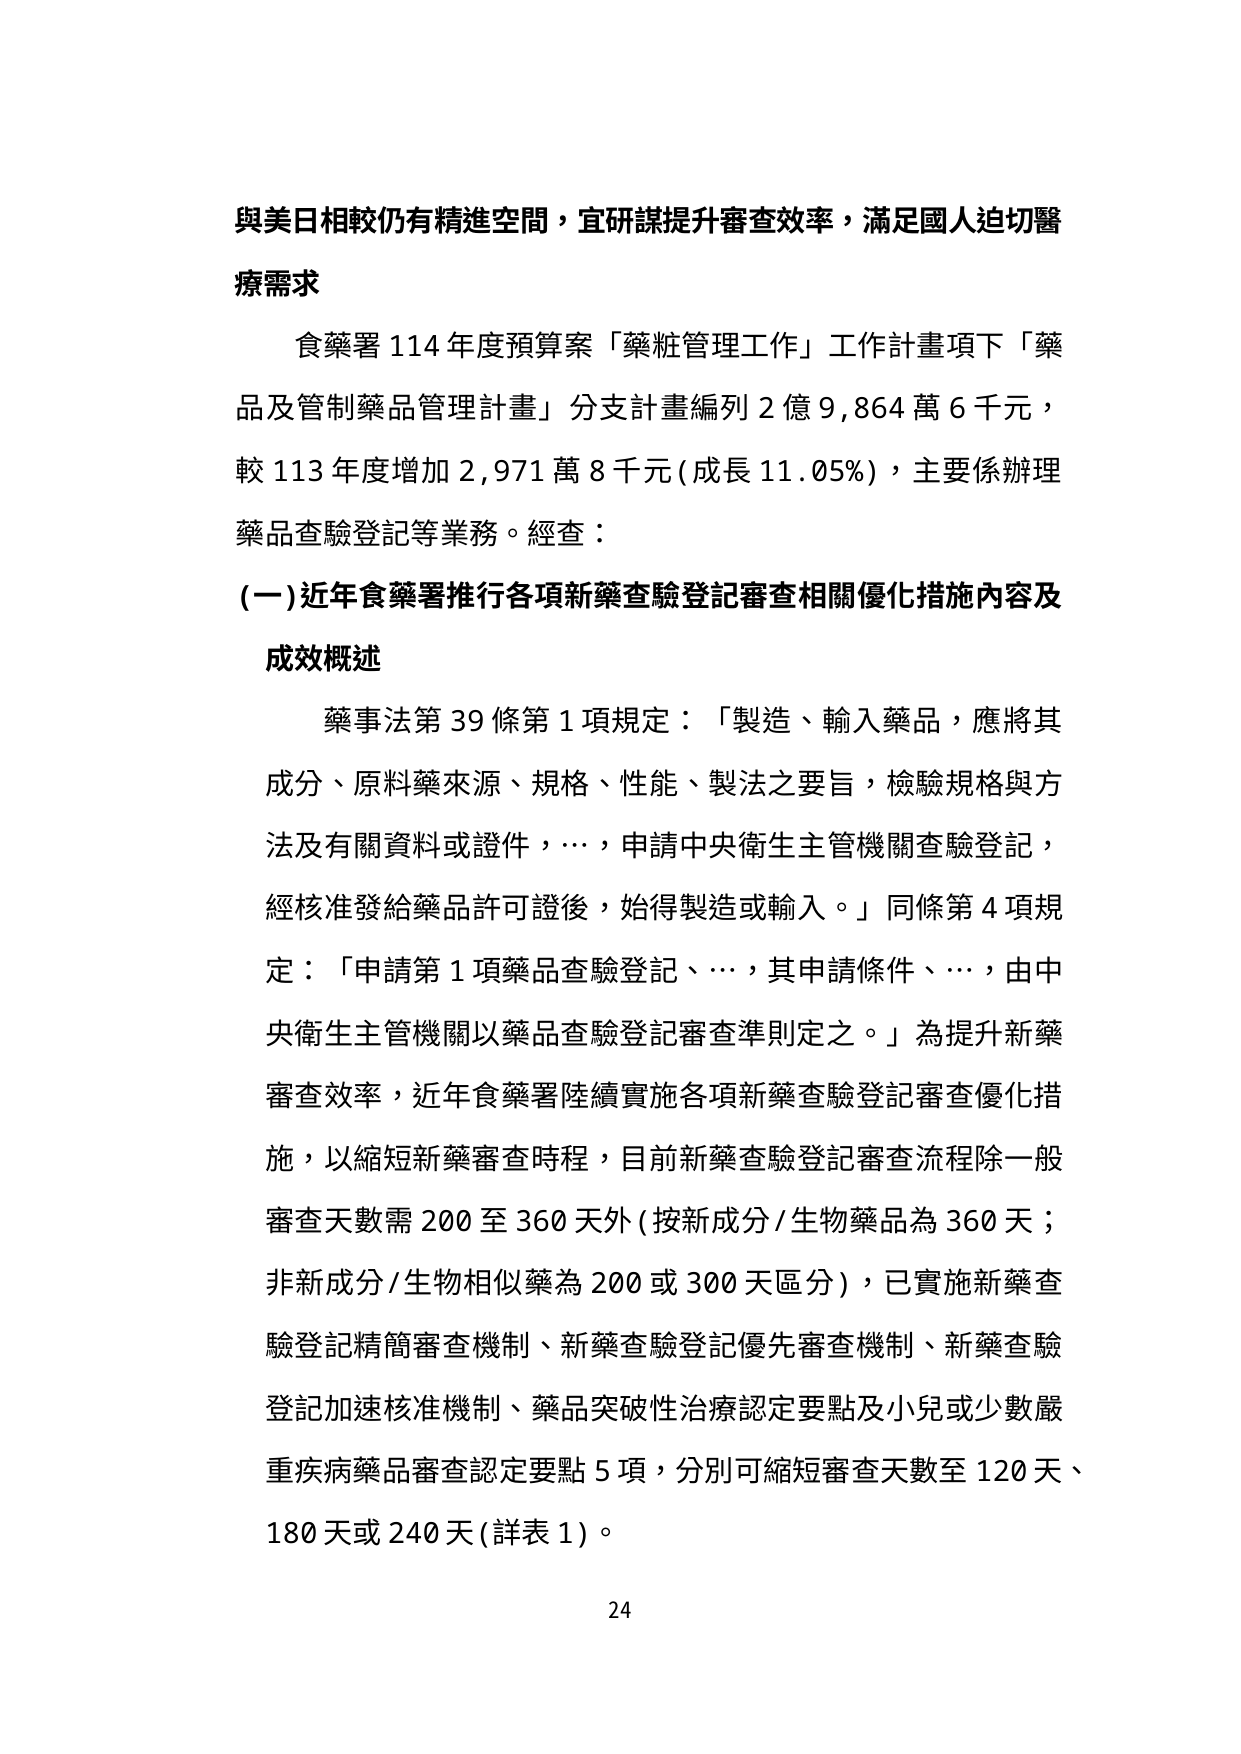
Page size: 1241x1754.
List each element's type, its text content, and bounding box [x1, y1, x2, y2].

text 與美日相較仍有精進空間，宜研謀提升審查效率，滿足國人迫切醫療需求 [177, 177, 1063, 302]
text 藥事法第39條第1項規定：「製造、輸入藥品，應將其成分、原料藥來源、規格、性能、製法之要旨，檢驗規格與方法及有關資料或證件，…，申請中央衛生主管機關查驗登記，經核准發給藥品許可證後，始得製造或輸入。」同條第4項規定：「申請第1項藥品查驗登記、…，其申請條件、…，由中央衛生主管機關以藥品查驗登記審查準則定之。」為提升新藥審查效率，近年食藥署陸續實施各項新藥查驗登記審查優化措施，以縮短新藥審查時程，目前新藥查驗登記審查流程除一般審查天數需200至360天外(按新成分/生物藥品為360天；非新成分/生物相似藥為200或300天區分)，已實施新藥查驗登記精簡審查機制、新藥查驗登記優先審查機制、新藥查驗登記加速核准機制、藥品突破性治療認定要點及小兒或少數嚴重疾病藥品審查認定要點5項，分別可縮短審查天數至120天、180天或240天(詳表1)。 [265, 677, 1063, 1552]
text (一)近年食藥署推行各項新藥查驗登記審查相關優化措施內容及成效概述 [236, 552, 1063, 677]
text 食藥署114年度預算案「藥粧管理工作」工作計畫項下「藥品及管制藥品管理計畫」分支計畫編列2億9,864萬6千元，較113年度增加2,971萬8千元(成長11.05%)，主要係辦理藥品查驗登記等業務。經查： [236, 302, 1063, 552]
